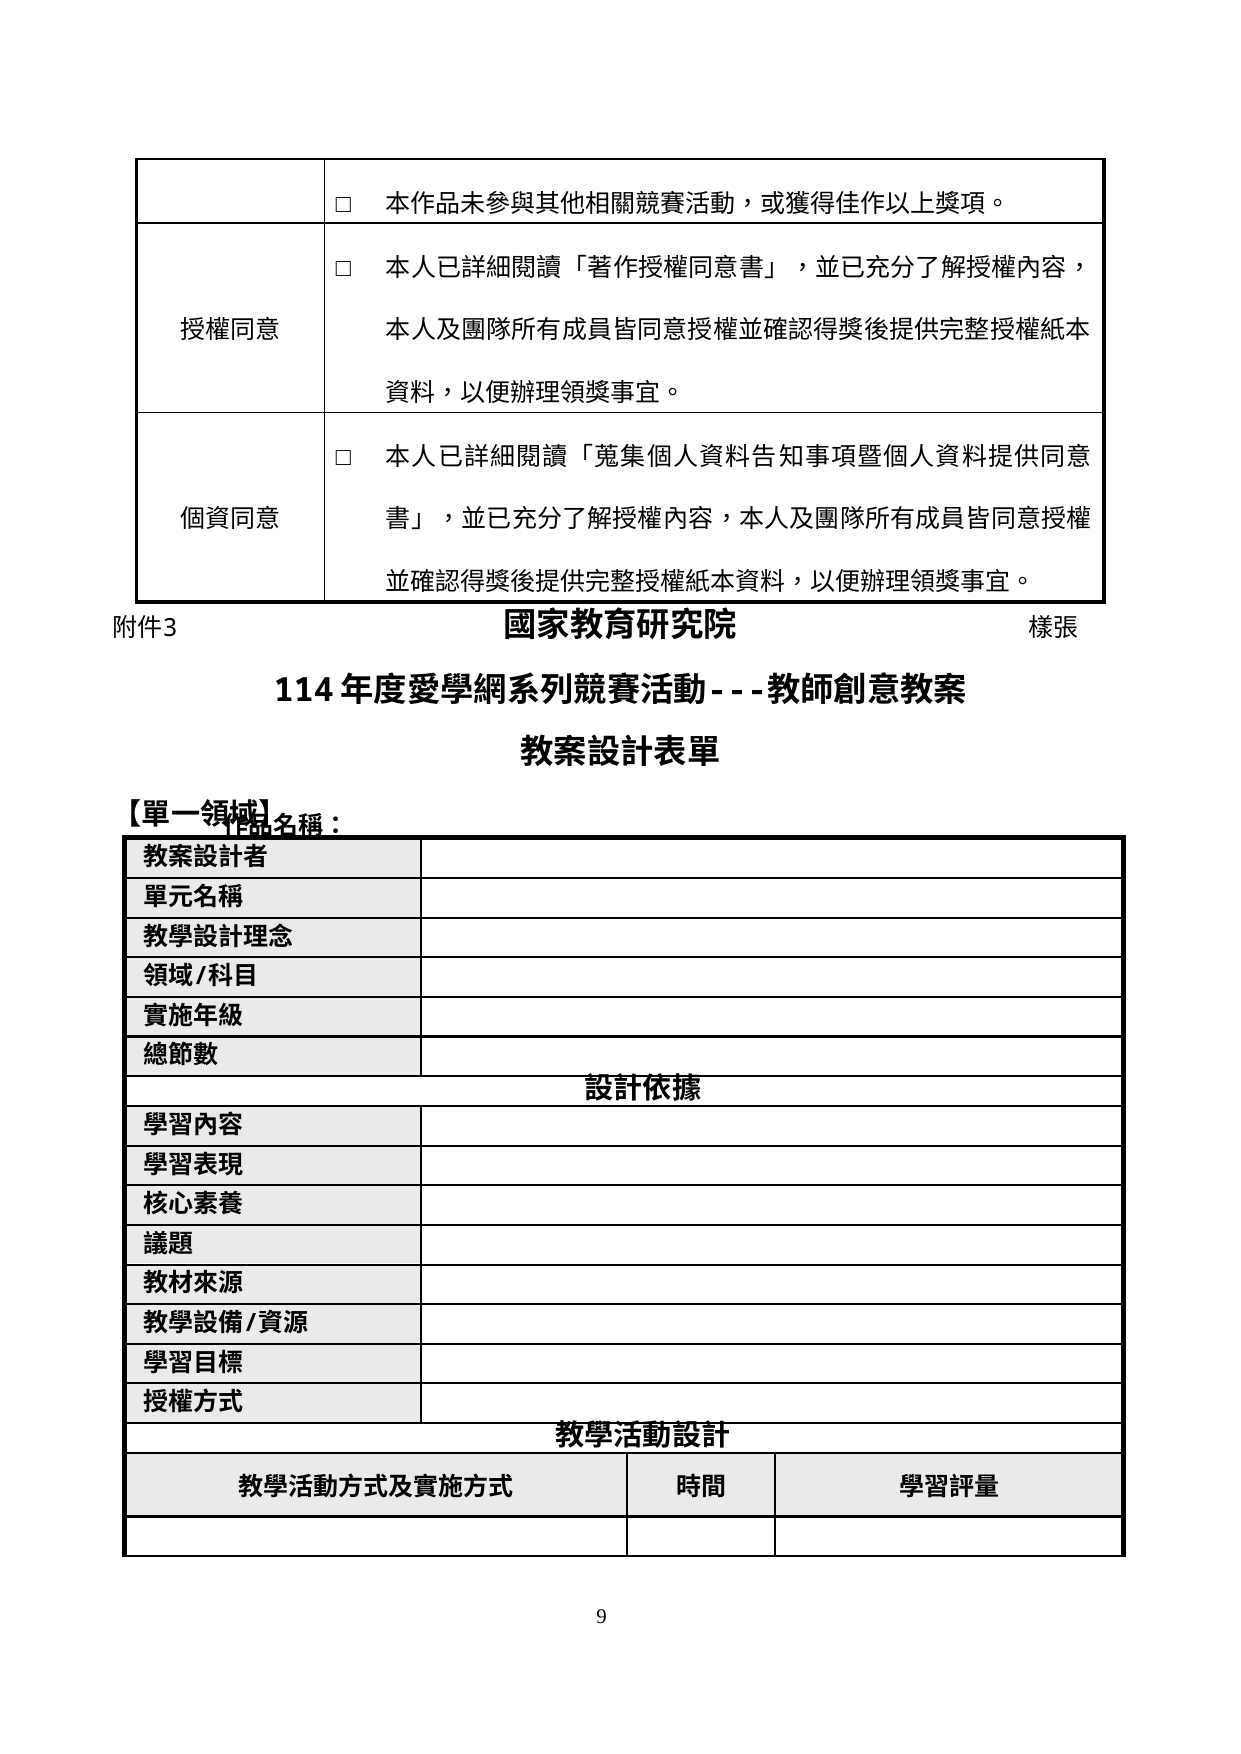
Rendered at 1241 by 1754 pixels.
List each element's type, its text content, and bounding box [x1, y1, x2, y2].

table_cell 教學設備/資源 [127, 1305, 420, 1343]
table_cell 學習目標 [127, 1345, 420, 1382]
text 【單一領域】 [112, 770, 1128, 833]
table_cell 核心素養 [127, 1186, 420, 1224]
text 附件3 國家教育研究院 樣張 [112, 603, 1128, 645]
table_cell [127, 1518, 626, 1554]
text 教案設計表單 [112, 708, 1128, 770]
table_cell 學習內容 [127, 1107, 420, 1145]
table_cell 設計依據 [127, 1077, 1121, 1105]
table_cell 教學設計理念 [127, 919, 420, 956]
table_cell 領域/科目 [127, 958, 420, 996]
table_cell [628, 1518, 774, 1554]
table_cell [422, 998, 1121, 1035]
table_cell 學習評量 [776, 1454, 1121, 1515]
table_cell [422, 1305, 1121, 1343]
table_cell [422, 958, 1121, 996]
table_cell □ 本人已詳細閱讀「著作授權同意書」，並已充分了解授權內容，本人及團隊所有成員皆同意授權並確認得獎後提供完整授權紙本資料，以便辦理領獎事宜。 [325, 224, 1102, 411]
table_cell [422, 919, 1121, 956]
table_cell [422, 879, 1121, 917]
table_cell 教材來源 [127, 1266, 420, 1303]
table_cell [422, 1266, 1121, 1303]
table_cell □ 本人已詳細閱讀「蒐集個人資料告知事項暨個人資料提供同意書」，並已充分了解授權內容，本人及團隊所有成員皆同意授權並確認得獎後提供完整授權紙本資料，以便辦理領獎事宜。 [325, 413, 1102, 600]
table_cell 總節數 [127, 1038, 420, 1075]
table_cell 學習表現 [127, 1147, 420, 1184]
table_cell [422, 1107, 1121, 1145]
table_header 教案設計者 [127, 840, 420, 877]
table_cell 授權同意 [138, 224, 324, 411]
table_cell 個資同意 [138, 413, 324, 600]
table_cell 議題 [127, 1226, 420, 1263]
table_cell [776, 1518, 1121, 1554]
table_cell [422, 1226, 1121, 1263]
table_cell [422, 1384, 1121, 1422]
table_cell [422, 1345, 1121, 1382]
table_cell 單元名稱 [127, 879, 420, 917]
table_cell [138, 160, 324, 222]
table_cell [422, 1147, 1121, 1184]
table_cell □ 本作品未參與其他相關競賽活動，或獲得佳作以上獎項。 [325, 160, 1102, 222]
table_cell 時間 [628, 1454, 774, 1515]
text 114年度愛學網系列競賽活動---教師創意教案 [112, 645, 1128, 708]
table_cell 授權方式 [127, 1384, 420, 1422]
table_cell 教學活動方式及實施方式 [127, 1454, 626, 1515]
table_cell [422, 1038, 1121, 1075]
table_cell 實施年級 [127, 998, 420, 1035]
table_cell [422, 1186, 1121, 1224]
table_header [422, 840, 1121, 877]
table_cell 教學活動設計 [127, 1424, 1121, 1452]
